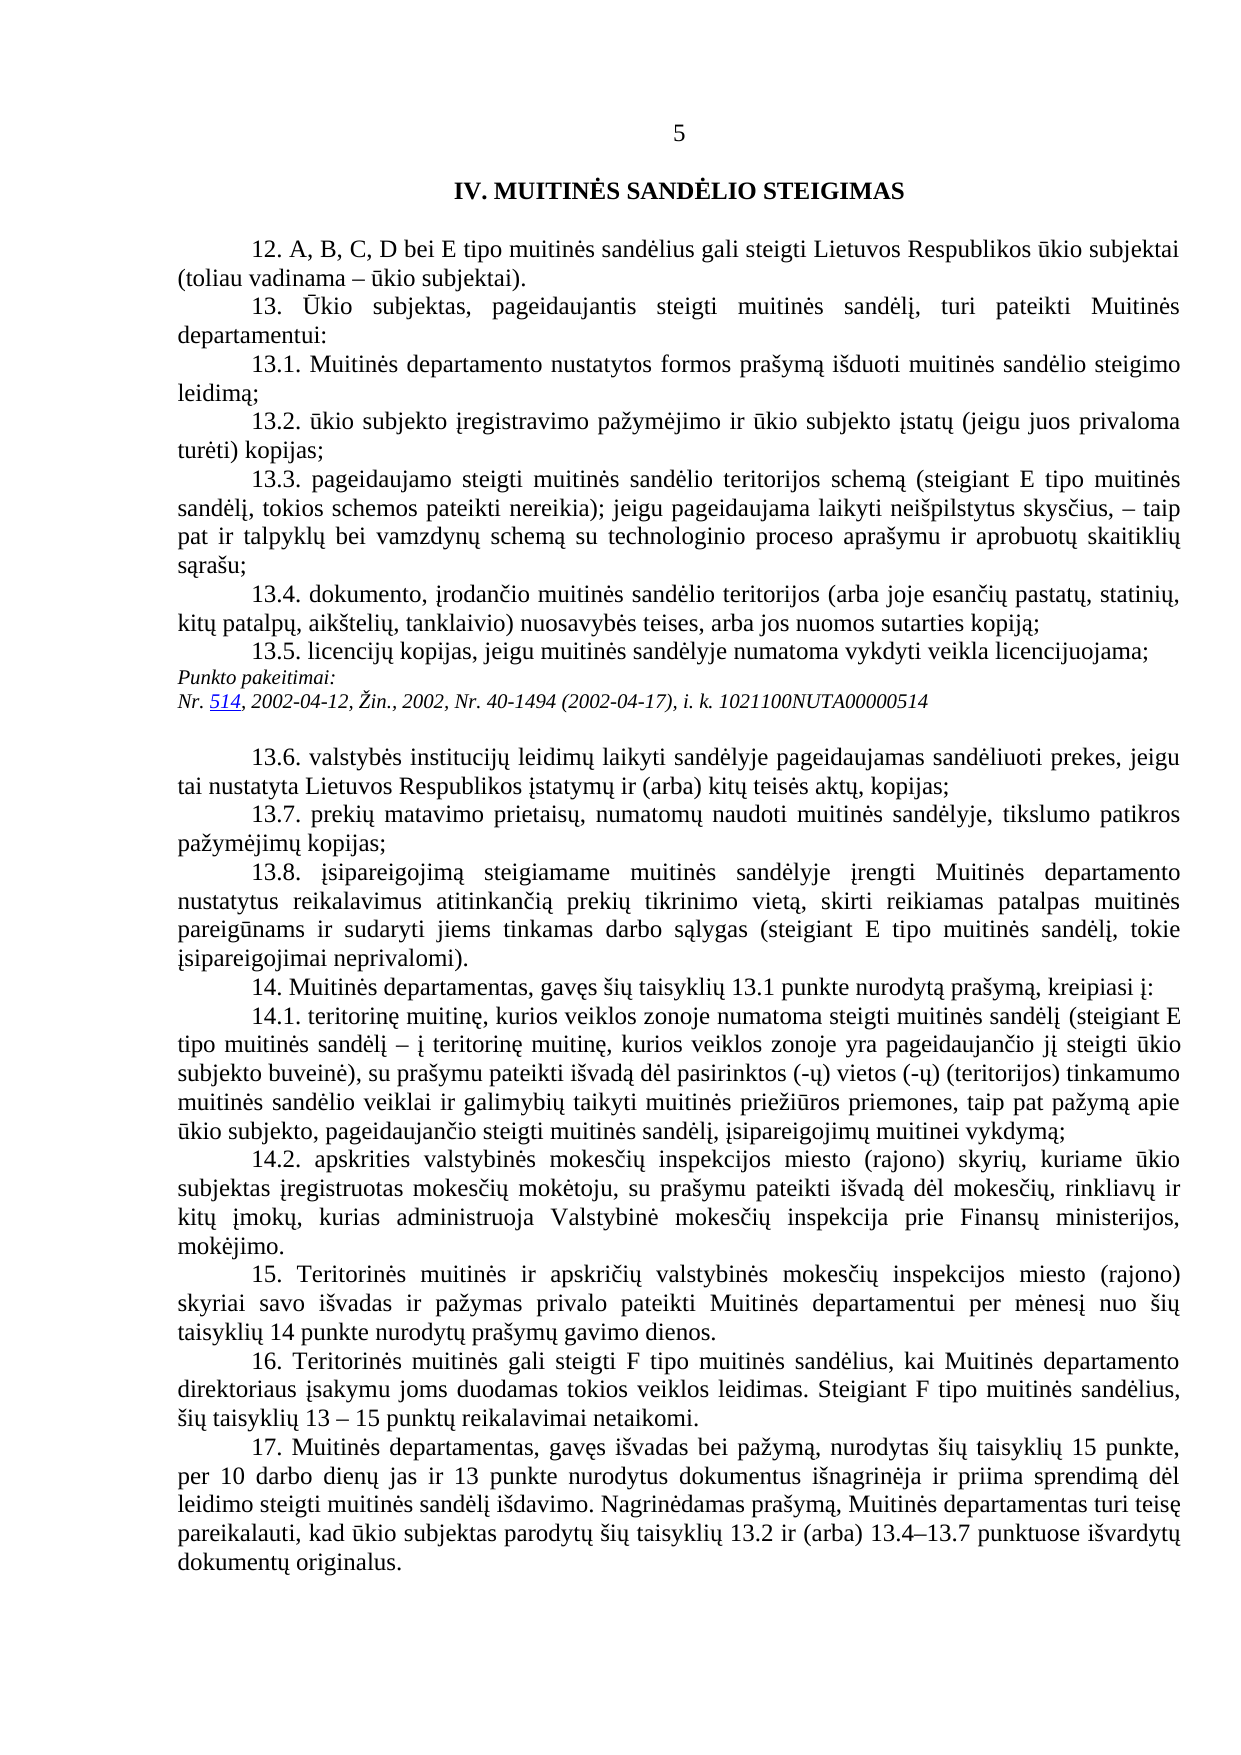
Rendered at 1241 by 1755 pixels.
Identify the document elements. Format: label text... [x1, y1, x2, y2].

text 17. Muitinės departamentas, gavęs išvadas bei pažymą, nurodytas šių taisyklių 15 punkte, per 10 darbo dienų jas ir 13 punkte nurodytus dokumentus išnagrinėja ir priima sprendimą dėl leidimo steigti muitinės sandėlį išdavimo. Nagrinėdamas prašymą, Muitinės departamentas turi teisę pareikalauti, kad ūkio subjektas parodytų šių taisyklių 13.2 ir (arba) 13.4–13.7 punktuose išvardytų dokumentų originalus. [177, 1432, 1181, 1576]
text 13.8. įsipareigojimą steigiamame muitinės sandėlyje įrengti Muitinės departamento nustatytus reikalavimus atitinkančią prekių tikrinimo vietą, skirti reikiamas patalpas muitinės pareigūnams ir sudaryti jiems tinkamas darbo sąlygas (steigiant E tipo muitinės sandėlį, tokie įsipareigojimai neprivalomi). [177, 857, 1181, 972]
text 13.2. ūkio subjekto įregistravimo pažymėjimo ir ūkio subjekto įstatų (jeigu juos privaloma turėti) kopijas; [177, 406, 1181, 464]
text Nr. 514, 2002-04-12, Žin., 2002, Nr. 40-1494 (2002-04-17), i. k. 1021100NUTA00000514 [177, 689, 1181, 713]
text Punkto pakeitimai: [177, 665, 1181, 689]
text 13.4. dokumento, įrodančio muitinės sandėlio teritorijos (arba joje esančių pastatų, statinių, kitų patalpų, aikštelių, tanklaivio) nuosavybės teises, arba jos nuomos sutarties kopiją; [177, 579, 1181, 636]
text 15. Teritorinės muitinės ir apskričių valstybinės mokesčių inspekcijos miesto (rajono) skyriai savo išvadas ir pažymas privalo pateikti Muitinės departamentui per mėnesį nuo šių taisyklių 14 punkte nurodytų prašymų gavimo dienos. [177, 1259, 1181, 1346]
text 14. Muitinės departamentas, gavęs šių taisyklių 13.1 punkte nurodytą prašymą, kreipiasi į: [177, 972, 1181, 1001]
text 14.2. apskrities valstybinės mokesčių inspekcijos miesto (rajono) skyrių, kuriame ūkio subjektas įregistruotas mokesčių mokėtoju, su prašymu pateikti išvadą dėl mokesčių, rinkliavų ir kitų įmokų, kurias administruoja Valstybinė mokesčių inspekcija prie Finansų ministerijos, mokėjimo. [177, 1144, 1181, 1259]
text 12. A, B, C, D bei E tipo muitinės sandėlius gali steigti Lietuvos Respublikos ūkio subjektai (toliau vadinama – ūkio subjektai). [177, 234, 1181, 291]
text 13. Ūkio subjektas, pageidaujantis steigti muitinės sandėlį, turi pateikti Muitinės departamentui: [177, 291, 1181, 349]
text 14.1. teritorinę muitinę, kurios veiklos zonoje numatoma steigti muitinės sandėlį (steigiant E tipo muitinės sandėlį – į teritorinę muitinę, kurios veiklos zonoje yra pageidaujančio jį steigti ūkio subjekto buveinė), su prašymu pateikti išvadą dėl pasirinktos (-ų) vietos (-ų) (teritorijos) tinkamumo muitinės sandėlio veiklai ir galimybių taikyti muitinės priežiūros priemones, taip pat pažymą apie ūkio subjekto, pageidaujančio steigti muitinės sandėlį, įsipareigojimų muitinei vykdymą; [177, 1001, 1181, 1144]
text 13.7. prekių matavimo prietaisų, numatomų naudoti muitinės sandėlyje, tikslumo patikros pažymėjimų kopijas; [177, 799, 1181, 857]
text 16. Teritorinės muitinės gali steigti F tipo muitinės sandėlius, kai Muitinės departamento direktoriaus įsakymu joms duodamas tokios veiklos leidimas. Steigiant F tipo muitinės sandėlius, šių taisyklių 13 – 15 punktų reikalavimai netaikomi. [177, 1346, 1181, 1432]
text 13.1. Muitinės departamento nustatytos formos prašymą išduoti muitinės sandėlio steigimo leidimą; [177, 349, 1181, 406]
text 13.6. valstybės institucijų leidimų laikyti sandėlyje pageidaujamas sandėliuoti prekes, jeigu tai nustatyta Lietuvos Respublikos įstatymų ir (arba) kitų teisės aktų, kopijas; [177, 742, 1181, 799]
text IV. MUITINĖS SANDĖLIO STEIGIMAS [177, 176, 1181, 205]
text 13.5. licencijų kopijas, jeigu muitinės sandėlyje numatoma vykdyti veikla licencijuojama; [177, 636, 1181, 665]
text 13.3. pageidaujamo steigti muitinės sandėlio teritorijos schemą (steigiant E tipo muitinės sandėlį, tokios schemos pateikti nereikia); jeigu pageidaujama laikyti neišpilstytus skysčius, – taip pat ir talpyklų bei vamzdynų schemą su technologinio proceso aprašymu ir aprobuotų skaitiklių sąrašu; [177, 464, 1181, 579]
